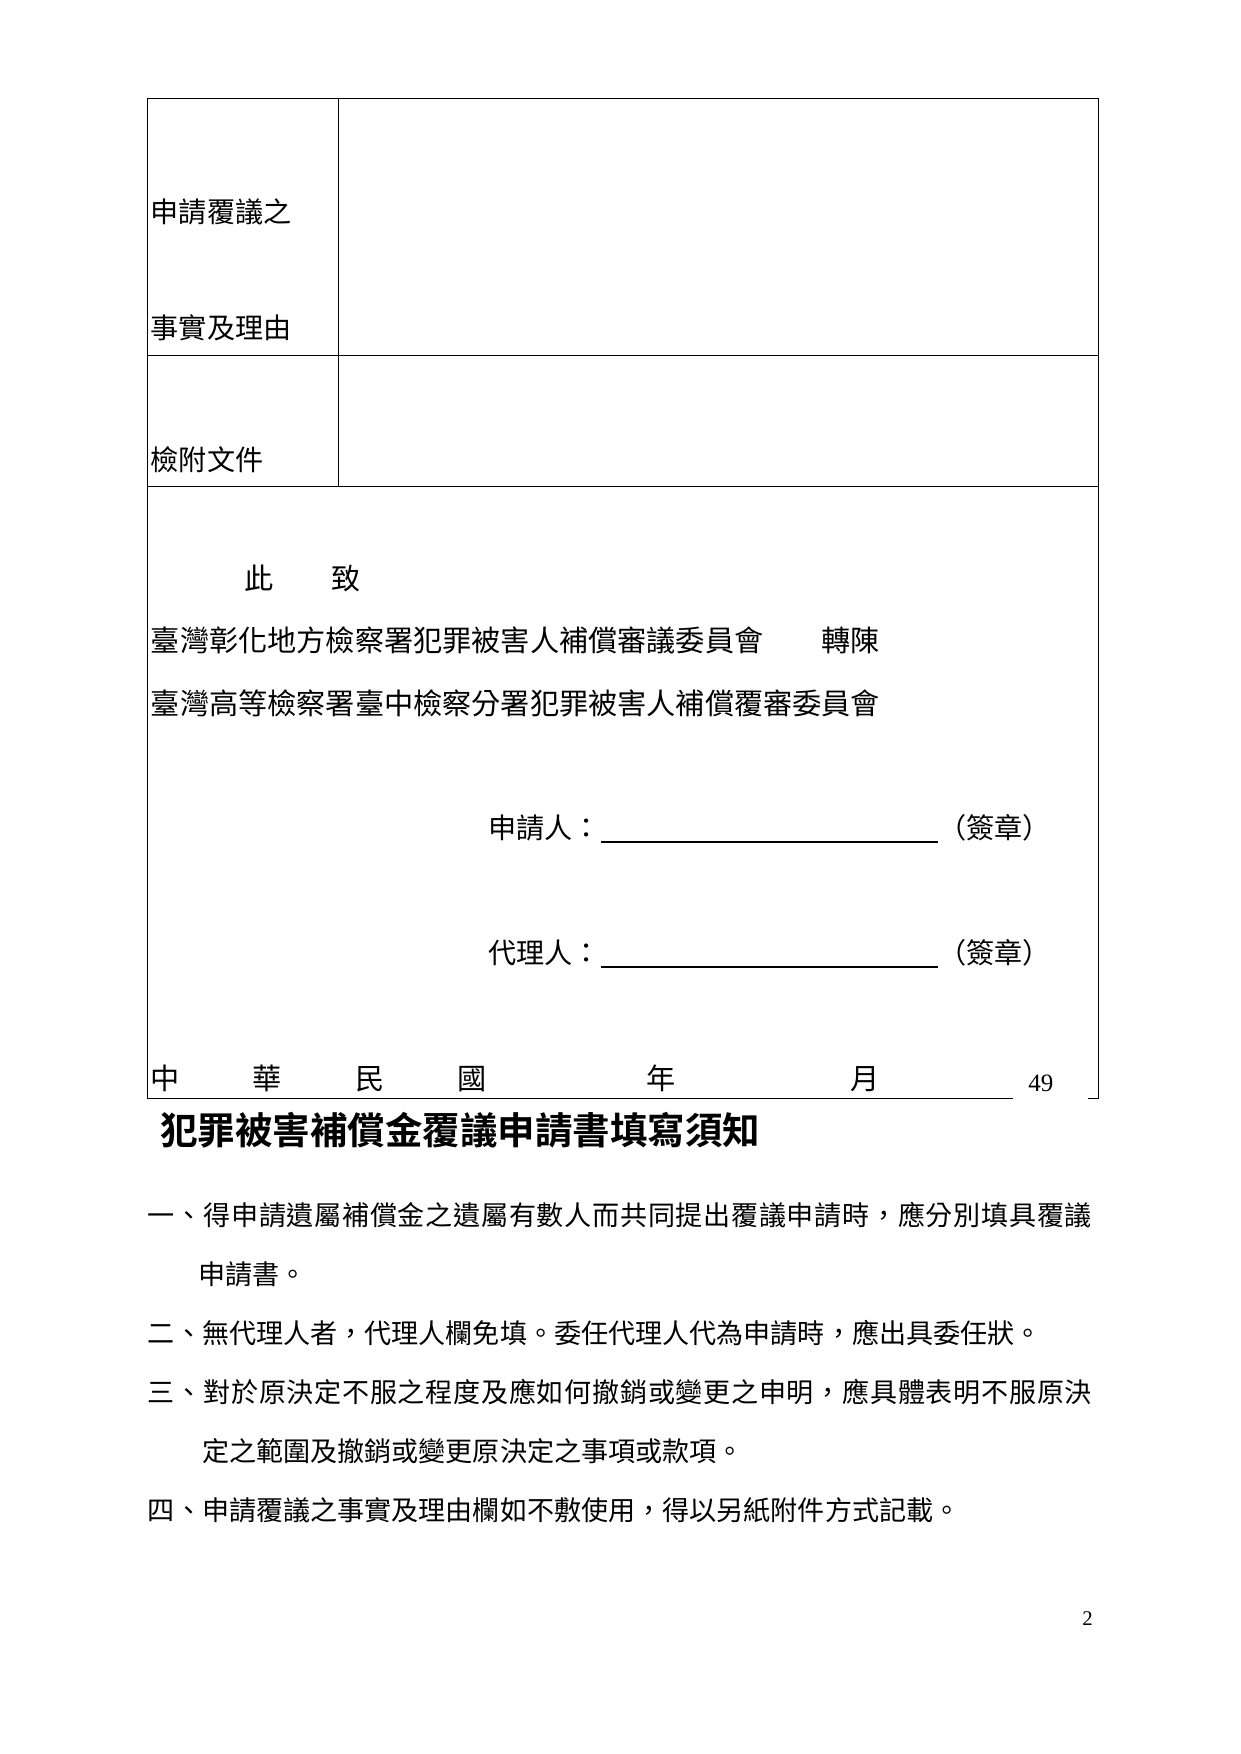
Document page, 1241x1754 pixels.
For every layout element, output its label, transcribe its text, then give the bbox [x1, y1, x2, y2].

table_cell [339, 99, 1098, 355]
table_cell 申請覆議之 事實及理由 [148, 99, 338, 355]
table_cell [339, 356, 1098, 486]
table_cell 此 致 臺灣彰化地方檢察署犯罪被害人補償審議委員會 轉陳 臺灣高等檢察署臺中檢察分署犯罪被害人補償覆審委員會 申請人： （簽章） 代理人： （簽章） 中 華 民 國 年 月 日 [148, 487, 1098, 1117]
text 一、得申請遺屬補償金之遺屬有數人而共同提出覆議申請時，應分別填具覆議申請書。 [148, 1194, 1092, 1292]
text 犯罪被害補償金覆議申請書填寫須知 [148, 1111, 1092, 1153]
text 四、申請覆議之事實及理由欄如不敷使用，得以另紙附件方式記載。 [148, 1488, 1092, 1528]
text 三、對於原決定不服之程度及應如何撤銷或變更之申明，應具體表明不服原決定之範圍及撤銷或變更原決定之事項或款項。 [148, 1371, 1092, 1469]
text 二、無代理人者，代理人欄免填。委任代理人代為申請時，應出具委任狀。 [148, 1312, 1092, 1351]
table_cell 檢附文件 [148, 356, 338, 486]
